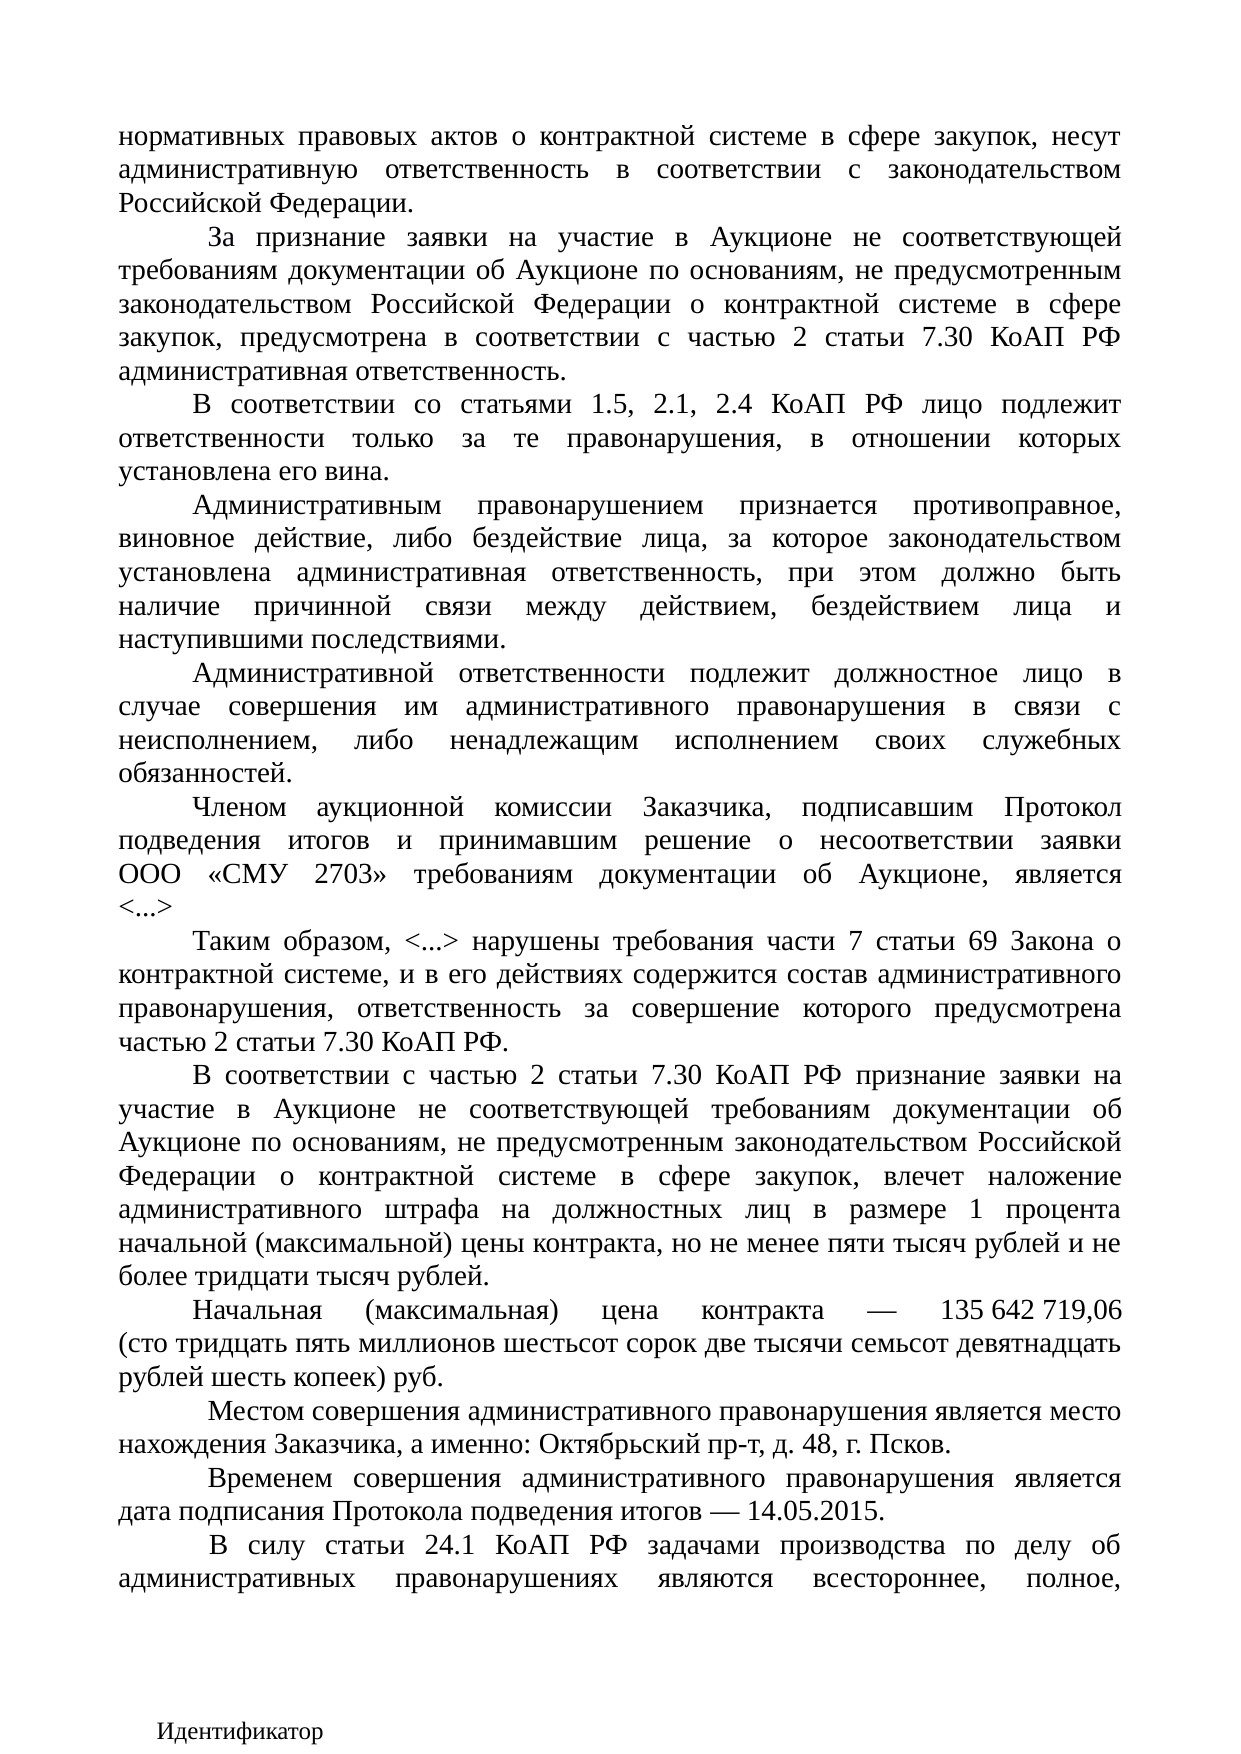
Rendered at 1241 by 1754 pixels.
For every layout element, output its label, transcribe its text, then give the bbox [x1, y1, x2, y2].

text Таким образом, <...> нарушены требования части 7 статьи 69 Закона о контрактной системе, и в его действиях содержится состав административного правонарушения, ответственность за совершение которого предусмотрена частью 2 статьи 7.30 КоАП РФ. [118, 923, 1122, 1057]
text За признание заявки на участие в Аукционе не соответствующей требованиям документации об Аукционе по основаниям, не предусмотренным законодательством Российской Федерации о контрактной системе в сфере закупок, предусмотрена в соответствии с частью 2 статьи 7.30 КоАП РФ административная ответственность. [118, 219, 1122, 386]
text Начальная (максимальная) цена контракта — 135 642 719,06 (сто тридцать пять миллионов шестьсот сорок две тысячи семьсот девятнадцать рублей шесть копеек) руб. [118, 1292, 1122, 1393]
text Временем совершения административного правонарушения является дата подписания Протокола подведения итогов — 14.05.2015. [118, 1460, 1122, 1527]
text Местом совершения административного правонарушения является место нахождения Заказчика, а именно: Октябрьский пр-т, д. 48, г. Псков. [118, 1393, 1122, 1460]
text Административной ответственности подлежит должностное лицо в случае совершения им административного правонарушения в связи с неисполнением, либо ненадлежащим исполнением своих служебных обязанностей. [118, 655, 1122, 789]
text Членом аукционной комиссии Заказчика, подписавшим Протокол подведения итогов и принимавшим решение о несоответствии заявки ООО «СМУ 2703» требованиям документации об Аукционе, является <...> [118, 789, 1122, 923]
text В силу статьи 24.1 КоАП РФ задачами производства по делу об административных правонарушениях являются всестороннее, полное, [118, 1527, 1122, 1594]
text Административным правонарушением признается противоправное, виновное действие, либо бездействие лица, за которое законодательством установлена административная ответственность, при этом должно быть наличие причинной связи между действием, бездействием лица и наступившими последствиями. [118, 487, 1122, 655]
text В соответствии со статьями 1.5, 2.1, 2.4 КоАП РФ лицо подлежит ответственности только за те правонарушения, в отношении которых установлена его вина. [118, 386, 1122, 487]
text нормативных правовых актов о контрактной системе в сфере закупок, несут административную ответственность в соответствии с законодательством Российской Федерации. [118, 118, 1122, 219]
text В соответствии с частью 2 статьи 7.30 КоАП РФ признание заявки на участие в Аукционе не соответствующей требованиям документации об Аукционе по основаниям, не предусмотренным законодательством Российской Федерации о контрактной системе в сфере закупок, влечет наложение административного штрафа на должностных лиц в размере 1 процента начальной (максимальной) цены контракта, но не менее пяти тысяч рублей и не более тридцати тысяч рублей. [118, 1057, 1122, 1292]
